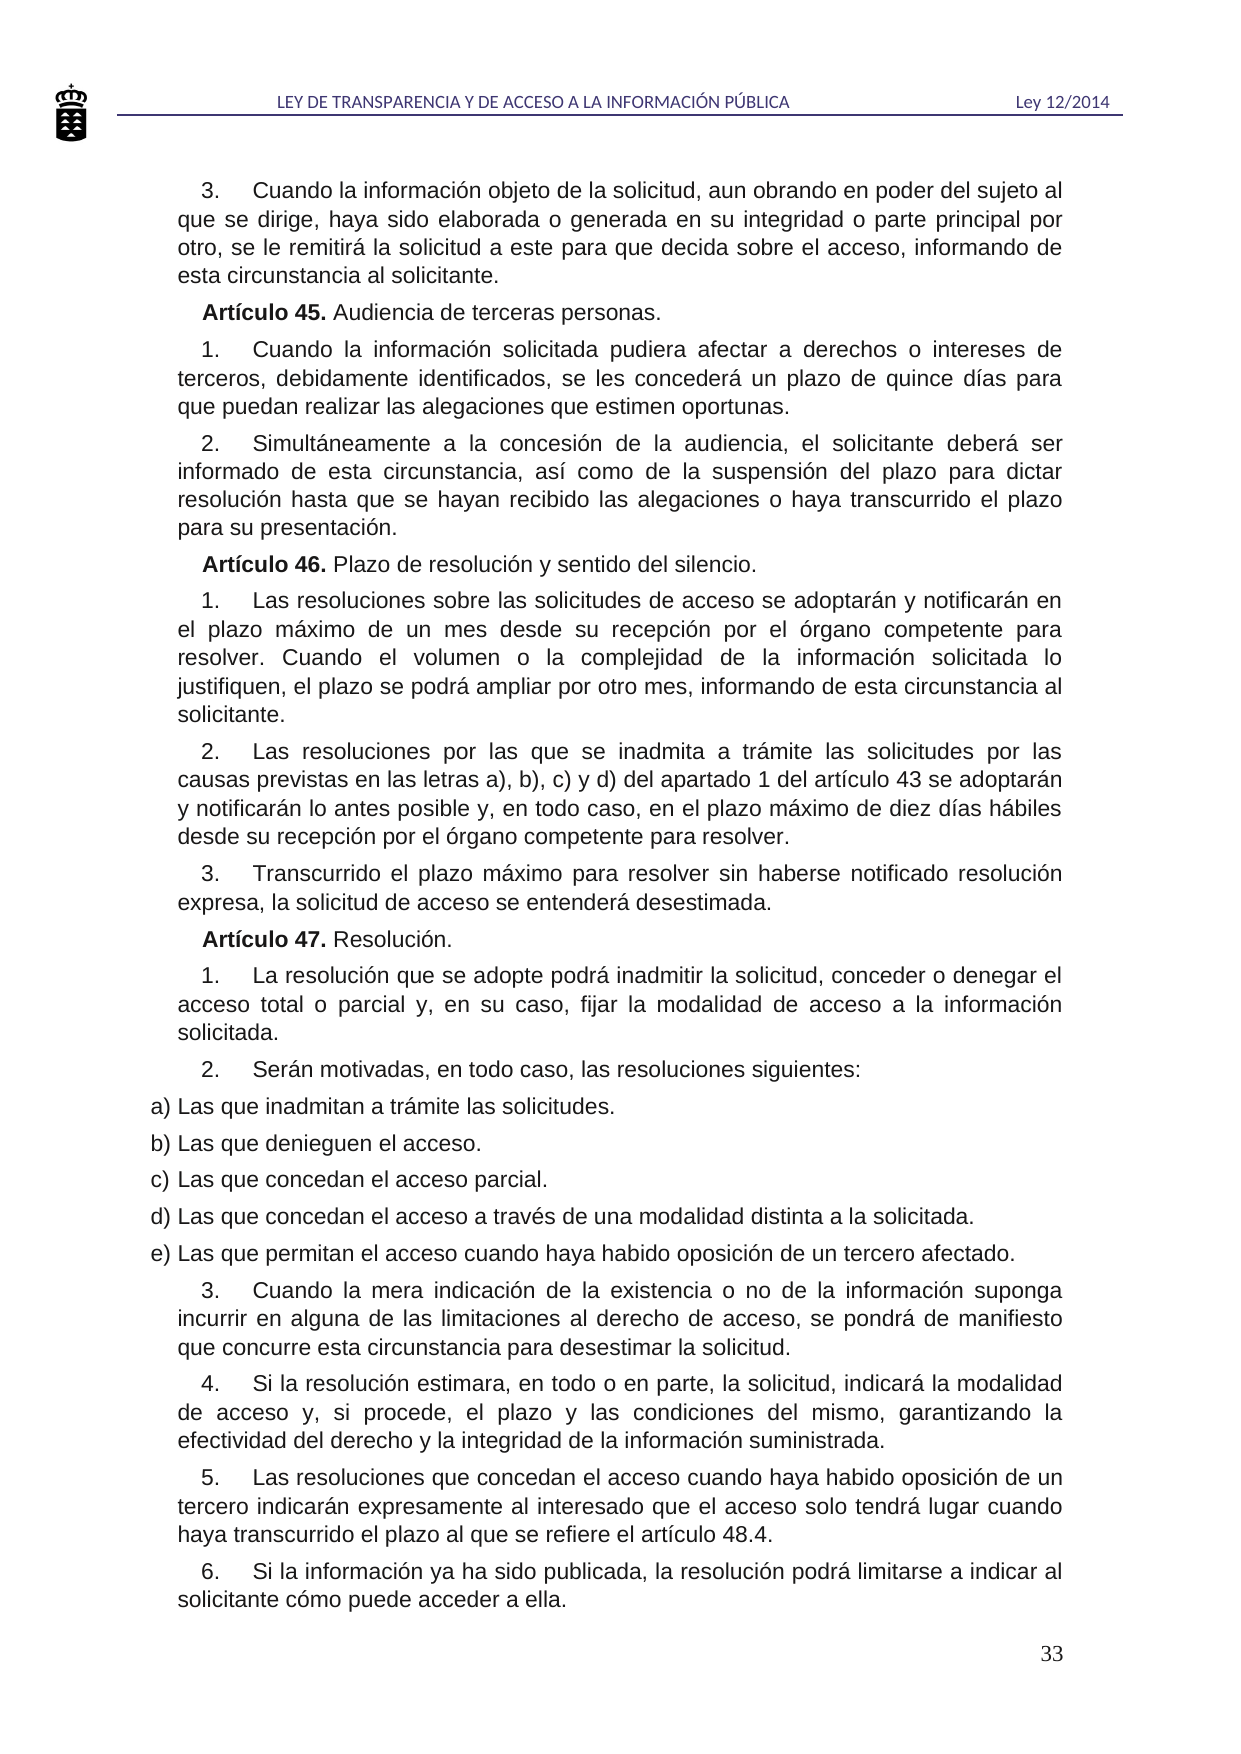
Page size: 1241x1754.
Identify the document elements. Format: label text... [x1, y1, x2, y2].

list Las resoluciones que concedan el acceso cuando haya habido oposición de un tercero indicarán expresamente al interesado que el acceso solo tendrá lugar cuando haya transcurrido el plazo al que se refiere el artículo 48.4. [177, 1464, 1063, 1547]
list Serán motivadas, en todo caso, las resoluciones siguientes: [177, 1056, 1063, 1082]
list Si la resolución estimara, en todo o en parte, la solicitud, indicará la modalidad de acceso y, si procede, el plazo y las condiciones del mismo, garantizando la efectividad del derecho y la integridad de la información suministrada. [177, 1370, 1063, 1454]
text Artículo 47. Resolución. [202, 926, 1063, 952]
list Si la información ya ha sido publicada, la resolución podrá limitarse a indicar al solicitante cómo puede acceder a ella. [177, 1558, 1063, 1613]
list La resolución que se adopte podrá inadmitir la solicitud, conceder o denegar el acceso total o parcial y, en su caso, fijar la modalidad de acceso a la información solicitada. [177, 962, 1063, 1046]
list Cuando la información objeto de la solicitud, aun obrando en poder del sujeto al que se dirige, haya sido elaborada o generada en su integridad o parte principal por otro, se le remitirá la solicitud a este para que decida sobre el acceso, informando de esta circunstancia al solicitante. [177, 177, 1063, 289]
list Transcurrido el plazo máximo para resolver sin haberse notificado resolución expresa, la solicitud de acceso se entenderá desestimada. [177, 860, 1063, 915]
list Las que inadmitan a trámite las solicitudes. [150, 1093, 1063, 1119]
text Artículo 45. Audiencia de terceras personas. [202, 299, 1063, 326]
list Las que denieguen el acceso. [150, 1129, 1063, 1156]
list Las que concedan el acceso a través de una modalidad distinta a la solicitada. [150, 1203, 1063, 1229]
list Las resoluciones sobre las solicitudes de acceso se adoptarán y notificarán en el plazo máximo de un mes desde su recepción por el órgano competente para resolver. Cuando el volumen o la complejidad de la información solicitada lo justifiquen, el plazo se podrá ampliar por otro mes, informando de esta circunstancia al solicitante. [177, 587, 1063, 727]
list Cuando la mera indicación de la existencia o no de la información suponga incurrir en alguna de las limitaciones al derecho de acceso, se pondrá de manifiesto que concurre esta circunstancia para desestimar la solicitud. [177, 1277, 1063, 1360]
list Las que concedan el acceso parcial. [150, 1166, 1063, 1193]
list Simultáneamente a la concesión de la audiencia, el solicitante deberá ser informado de esta circunstancia, así como de la suspensión del plazo para dictar resolución hasta que se hayan recibido las alegaciones o haya transcurrido el plazo para su presentación. [177, 430, 1063, 540]
list Las que permitan el acceso cuando haya habido oposición de un tercero afectado. [150, 1240, 1063, 1266]
list Las resoluciones por las que se inadmita a trámite las solicitudes por las causas previstas en las letras a), b), c) y d) del apartado 1 del artículo 43 se adoptarán y notificarán lo antes posible y, en todo caso, en el plazo máximo de diez días hábiles desde su recepción por el órgano competente para resolver. [177, 738, 1063, 850]
text Artículo 46. Plazo de resolución y sentido del silencio. [202, 551, 1063, 577]
list Cuando la información solicitada pudiera afectar a derechos o intereses de terceros, debidamente identificados, se les concederá un plazo de quince días para que puedan realizar las alegaciones que estimen oportunas. [177, 336, 1063, 419]
